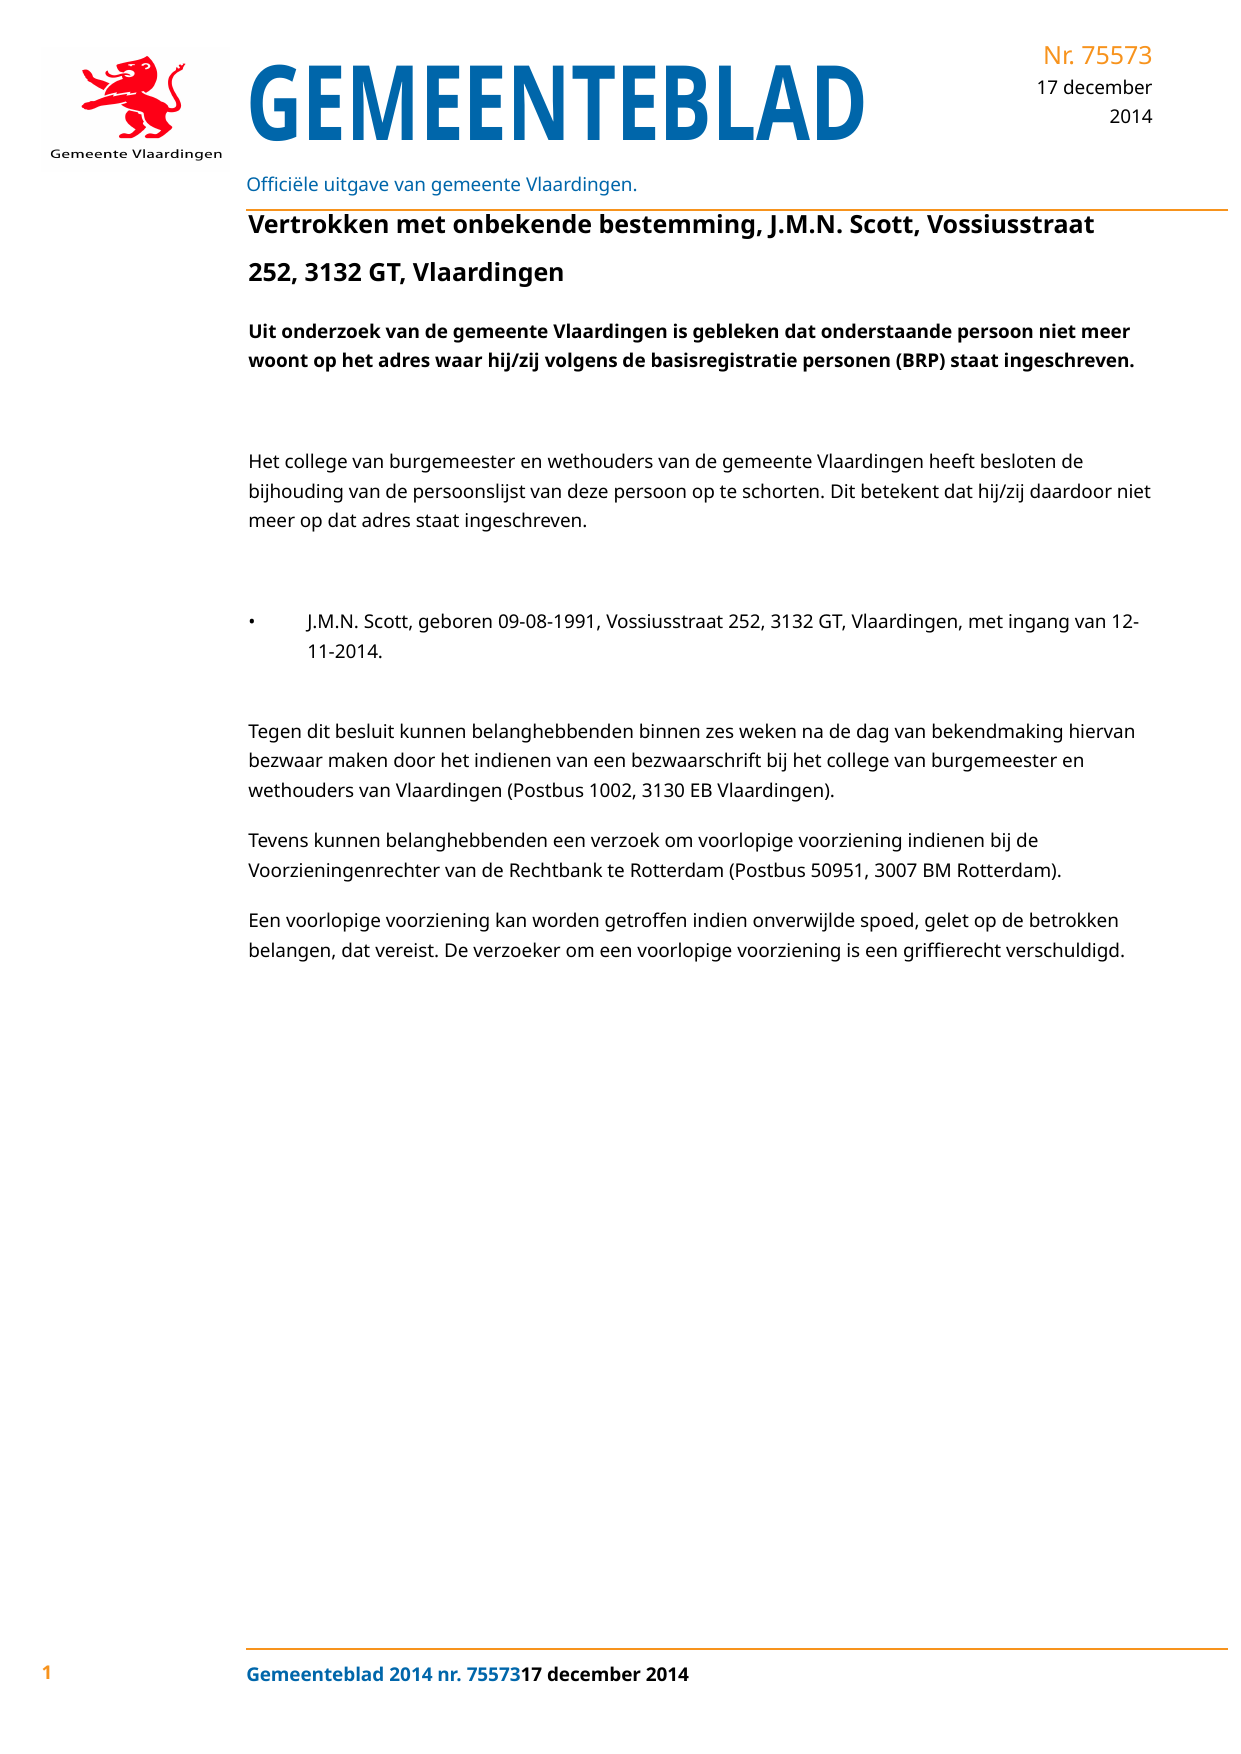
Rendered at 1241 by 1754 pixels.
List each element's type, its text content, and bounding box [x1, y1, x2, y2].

text Uit onderzoek van de gemeente Vlaardingen is gebleken dat onderstaande persoon niet meer woont op het adres waar hij/zij volgens de basisregistratie personen (BRP) staat ingeschreven. [248, 318, 1152, 373]
text Tevens kunnen belanghebbenden een verzoek om voorlopige voorziening indienen bij de Voorzieningenrechter van de Rechtbank te Rotterdam (Postbus 50951, 3007 BM Rotterdam). [248, 827, 1152, 883]
text Een voorlopige voorziening kan worden getroffen indien onverwijlde spoed, gelet op de betrokken belangen, dat vereist. De verzoeker om een voorlopige voorziening is een griffierecht verschuldigd. [248, 907, 1152, 963]
picture [41, 47, 231, 172]
list J.M.N. Scott, geboren 09-08-1991, Vossiusstraat 252, 3132 GT, Vlaardingen, met ingang van 12-11-2014. [248, 608, 1152, 664]
text Tegen dit besluit kunnen belanghebbenden binnen zes weken na de dag van bekendmaking hiervan bezwaar maken door het indienen van een bezwaarschrift bij het college van burgemeester en wethouders van Vlaardingen (Postbus 1002, 3130 EB Vlaardingen). [248, 718, 1152, 803]
text Vertrokken met onbekende bestemming, J.M.N. Scott, Vossiusstraat 252, 3132 GT, Vlaardingen [248, 211, 1152, 288]
text Het college van burgemeester en wethouders van de gemeente Vlaardingen heeft besloten de bijhouding van de persoonslijst van deze persoon op te schorten. Dit betekent dat hij/zij daardoor niet meer op dat adres staat ingeschreven. [248, 448, 1152, 533]
